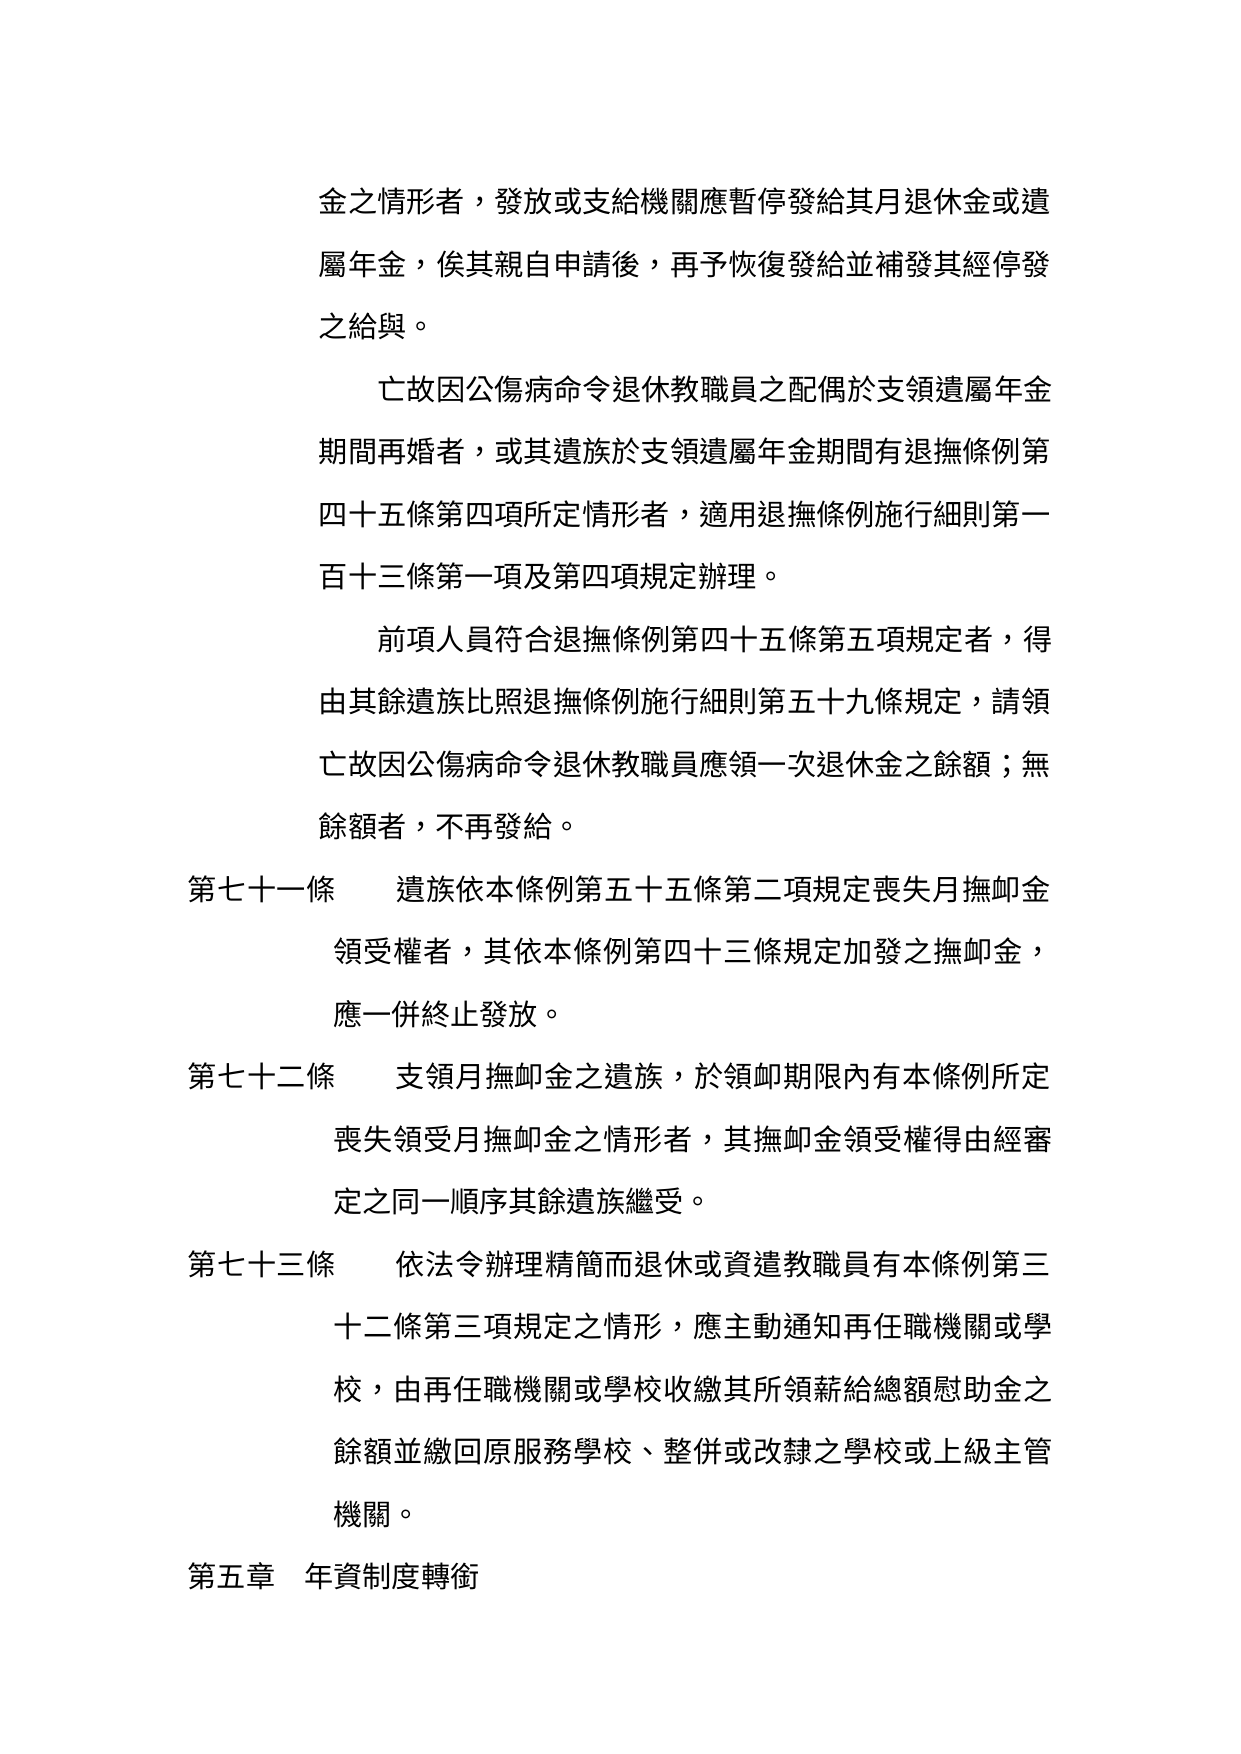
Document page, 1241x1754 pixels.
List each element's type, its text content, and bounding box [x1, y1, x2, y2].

text 第七十三條 依法令辦理精簡而退休或資遣教職員有本條例第三十二條第三項規定之情形，應主動通知再任職機關或學校，由再任職機關或學校收繳其所領薪給總額慰助金之餘額並繳回原服務學校、整併或改隸之學校或上級主管機關。 [187, 1221, 1053, 1533]
text 第七十二條 支領月撫卹金之遺族，於領卹期限內有本條例所定喪失領受月撫卹金之情形者，其撫卹金領受權得由經審定之同一順序其餘遺族繼受。 [187, 1033, 1053, 1221]
text 前項人員符合退撫條例第四十五條第五項規定者，得由其餘遺族比照退撫條例施行細則第五十九條規定，請領亡故因公傷病命令退休教職員應領一次退休金之餘額；無餘額者，不再發給。 [319, 596, 1053, 846]
text 亡故因公傷病命令退休教職員之配偶於支領遺屬年金期間再婚者，或其遺族於支領遺屬年金期間有退撫條例第四十五條第四項所定情形者，適用退撫條例施行細則第一百十三條第一項及第四項規定辦理。 [319, 346, 1053, 596]
text 金之情形者，發放或支給機關應暫停發給其月退休金或遺屬年金，俟其親自申請後，再予恢復發給並補發其經停發之給與。 [319, 158, 1053, 346]
text 第七十一條 遺族依本條例第五十五條第二項規定喪失月撫卹金領受權者，其依本條例第四十三條規定加發之撫卹金，應一併終止發放。 [187, 846, 1053, 1033]
text 第五章 年資制度轉銜 [187, 1533, 1053, 1596]
